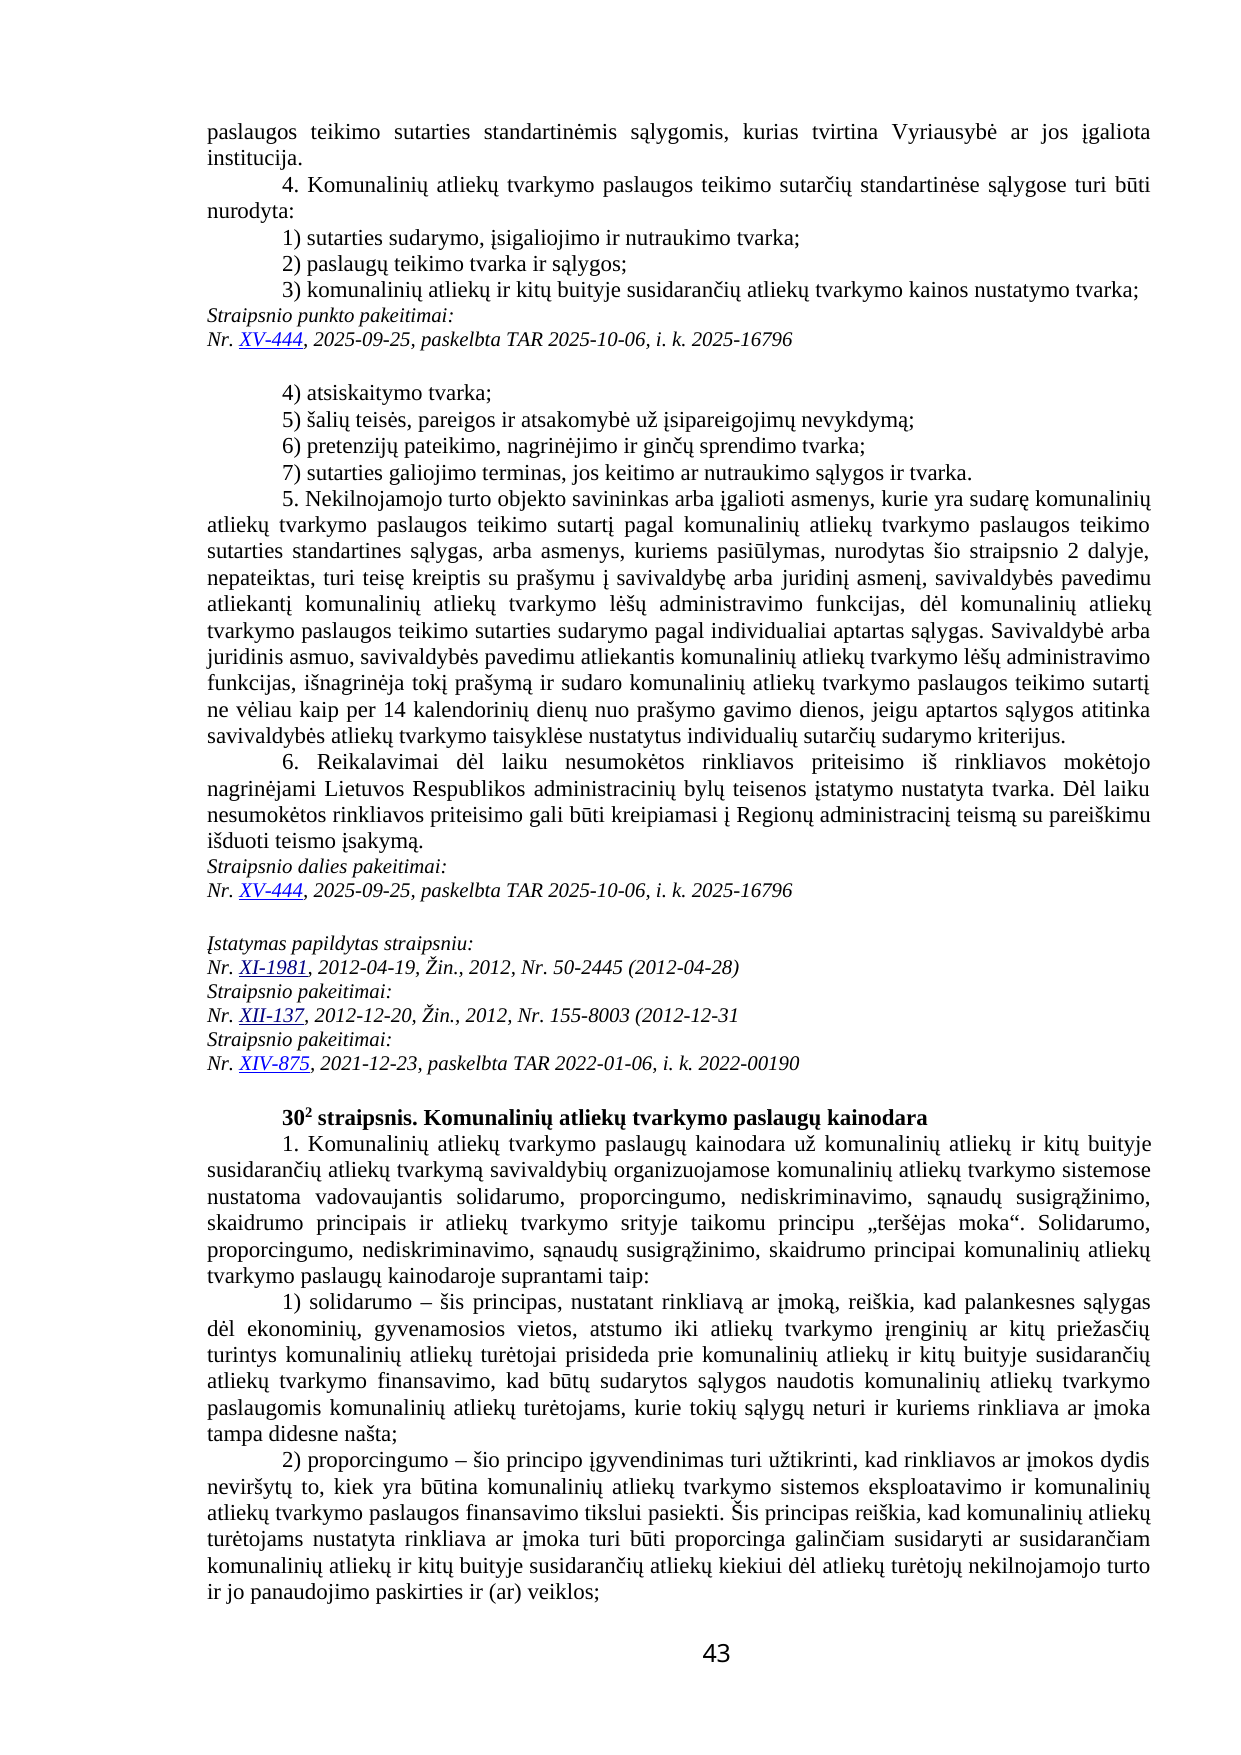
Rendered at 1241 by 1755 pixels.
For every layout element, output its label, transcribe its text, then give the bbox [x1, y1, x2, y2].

text 6. Reikalavimai dėl laiku nesumokėtos rinkliavos priteisimo iš rinkliavos mokėtojo nagrinėjami Lietuvos Respublikos administracinių bylų teisenos įstatymo nustatyta tvarka. Dėl laiku nesumokėtos rinkliavos priteisimo gali būti kreipiamasi į Regionų administracinį teismą su pareiškimu išduoti teismo įsakymą. [207, 748, 1152, 854]
text 1. Komunalinių atliekų tvarkymo paslaugų kainodara už komunalinių atliekų ir kitų buityje susidarančių atliekų tvarkymą savivaldybių organizuojamose komunalinių atliekų tvarkymo sistemose nustatoma vadovaujantis solidarumo, proporcingumo, nediskriminavimo, sąnaudų susigrąžinimo, skaidrumo principais ir atliekų tvarkymo srityje taikomu principu „teršėjas moka“. Solidarumo, proporcingumo, nediskriminavimo, sąnaudų susigrąžinimo, skaidrumo principai komunalinių atliekų tvarkymo paslaugų kainodaroje suprantami taip: [207, 1130, 1152, 1288]
text 2) paslaugų teikimo tvarka ir sąlygos; [207, 250, 1152, 276]
text Straipsnio pakeitimai: [207, 979, 1152, 1003]
text paslaugos teikimo sutarties standartinėmis sąlygomis, kurias tvirtina Vyriausybė ar jos įgaliota institucija. [207, 118, 1152, 171]
text Nr. XV-444, 2025-09-25, paskelbta TAR 2025-10-06, i. k. 2025-16796 [207, 878, 1152, 902]
text Nr. XII-137, 2012-12-20, Žin., 2012, Nr. 155-8003 (2012-12-31 [207, 1003, 1152, 1027]
text 6) pretenzijų pateikimo, nagrinėjimo ir ginčų sprendimo tvarka; [207, 432, 1152, 458]
text Nr. XI-1981, 2012-04-19, Žin., 2012, Nr. 50-2445 (2012-04-28) [207, 955, 1152, 979]
text 3) komunalinių atliekų ir kitų buityje susidarančių atliekų tvarkymo kainos nustatymo tvarka; [207, 276, 1152, 303]
text Nr. XIV-875, 2021-12-23, paskelbta TAR 2022-01-06, i. k. 2022-00190 [207, 1051, 1152, 1075]
text 7) sutarties galiojimo terminas, jos keitimo ar nutraukimo sąlygos ir tvarka. [207, 458, 1152, 485]
text 4. Komunalinių atliekų tvarkymo paslaugos teikimo sutarčių standartinėse sąlygose turi būti nurodyta: [207, 171, 1152, 223]
text 302 straipsnis. Komunalinių atliekų tvarkymo paslaugų kainodara [207, 1104, 1152, 1130]
text Straipsnio punkto pakeitimai: [207, 303, 1152, 327]
text 5) šalių teisės, pareigos ir atsakomybė už įsipareigojimų nevykdymą; [207, 406, 1152, 432]
text Įstatymas papildytas straipsniu: [207, 931, 1152, 955]
text 2) proporcingumo – šio principo įgyvendinimas turi užtikrinti, kad rinkliavos ar įmokos dydis neviršytų to, kiek yra būtina komunalinių atliekų tvarkymo sistemos eksploatavimo ir komunalinių atliekų tvarkymo paslaugos finansavimo tikslui pasiekti. Šis principas reiškia, kad komunalinių atliekų turėtojams nustatyta rinkliava ar įmoka turi būti proporcinga galinčiam susidaryti ar susidarančiam komunalinių atliekų ir kitų buityje susidarančių atliekų kiekiui dėl atliekų turėtojų nekilnojamojo turto ir jo panaudojimo paskirties ir (ar) veiklos; [207, 1446, 1152, 1604]
text Nr. XV-444, 2025-09-25, paskelbta TAR 2025-10-06, i. k. 2025-16796 [207, 327, 1152, 351]
text Straipsnio pakeitimai: [207, 1027, 1152, 1051]
text 5. Nekilnojamojo turto objekto savininkas arba įgalioti asmenys, kurie yra sudarę komunalinių atliekų tvarkymo paslaugos teikimo sutartį pagal komunalinių atliekų tvarkymo paslaugos teikimo sutarties standartines sąlygas, arba asmenys, kuriems pasiūlymas, nurodytas šio straipsnio 2 dalyje, nepateiktas, turi teisę kreiptis su prašymu į savivaldybę arba juridinį asmenį, savivaldybės pavedimu atliekantį komunalinių atliekų tvarkymo lėšų administravimo funkcijas, dėl komunalinių atliekų tvarkymo paslaugos teikimo sutarties sudarymo pagal individualiai aptartas sąlygas. Savivaldybė arba juridinis asmuo, savivaldybės pavedimu atliekantis komunalinių atliekų tvarkymo lėšų administravimo funkcijas, išnagrinėja tokį prašymą ir sudaro komunalinių atliekų tvarkymo paslaugos teikimo sutartį ne vėliau kaip per 14 kalendorinių dienų nuo prašymo gavimo dienos, jeigu aptartos sąlygos atitinka savivaldybės atliekų tvarkymo taisyklėse nustatytus individualių sutarčių sudarymo kriterijus. [207, 485, 1152, 748]
text 1) sutarties sudarymo, įsigaliojimo ir nutraukimo tvarka; [207, 223, 1152, 250]
text 4) atsiskaitymo tvarka; [207, 379, 1152, 406]
text Straipsnio dalies pakeitimai: [207, 854, 1152, 878]
text 1) solidarumo – šis principas, nustatant rinkliavą ar įmoką, reiškia, kad palankesnes sąlygas dėl ekonominių, gyvenamosios vietos, atstumo iki atliekų tvarkymo įrenginių ar kitų priežasčių turintys komunalinių atliekų turėtojai prisideda prie komunalinių atliekų ir kitų buityje susidarančių atliekų tvarkymo finansavimo, kad būtų sudarytos sąlygos naudotis komunalinių atliekų tvarkymo paslaugomis komunalinių atliekų turėtojams, kurie tokių sąlygų neturi ir kuriems rinkliava ar įmoka tampa didesne našta; [207, 1288, 1152, 1446]
